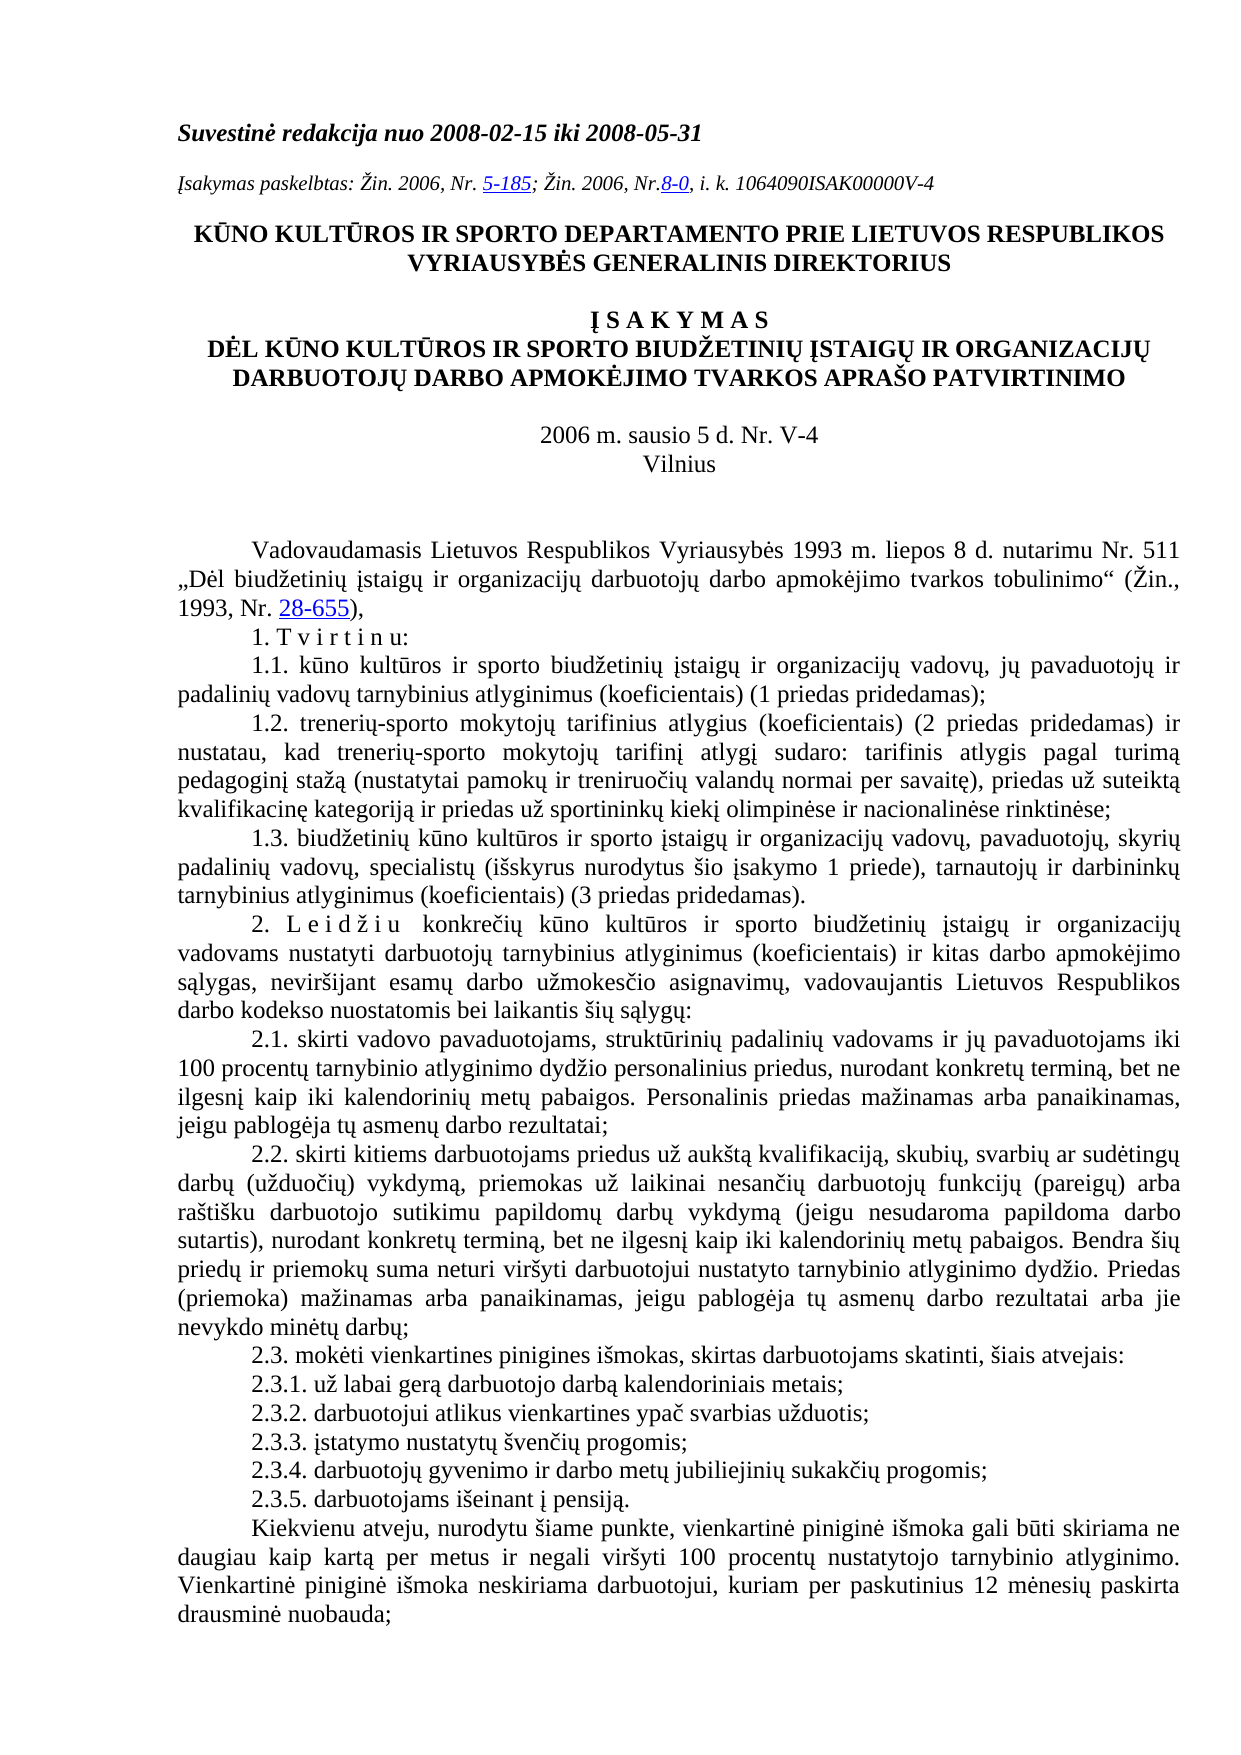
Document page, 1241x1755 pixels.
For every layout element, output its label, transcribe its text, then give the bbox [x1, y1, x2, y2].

text 2.1. skirti vadovo pavaduotojams, struktūrinių padalinių vadovams ir jų pavaduotojams iki 100 procentų tarnybinio atlyginimo dydžio personalinius priedus, nurodant konkretų terminą, bet ne ilgesnį kaip iki kalendorinių metų pabaigos. Personalinis priedas mažinamas arba panaikinamas, jeigu pablogėja tų asmenų darbo rezultatai; [177, 1024, 1181, 1139]
text 1.1. kūno kultūros ir sporto biudžetinių įstaigų ir organizacijų vadovų, jų pavaduotojų ir padalinių vadovų tarnybinius atlyginimus (koeficientais) (1 priedas pridedamas); [177, 650, 1181, 708]
text 2.3.3. įstatymo nustatytų švenčių progomis; [177, 1427, 1181, 1455]
text Vadovaudamasis Lietuvos Respublikos Vyriausybės 1993 m. liepos 8 d. nutarimu Nr. 511 „Dėl biudžetinių įstaigų ir organizacijų darbuotojų darbo apmokėjimo tvarkos tobulinimo“ (Žin., 1993, Nr. 28-655), [177, 535, 1181, 622]
text 1.2. trenerių-sporto mokytojų tarifinius atlygius (koeficientais) (2 priedas pridedamas) ir nustatau, kad trenerių-sporto mokytojų tarifinį atlygį sudaro: tarifinis atlygis pagal turimą pedagoginį stažą (nustatytai pamokų ir treniruočių valandų normai per savaitę), priedas už suteiktą kvalifikacinę kategoriją ir priedas už sportininkų kiekį olimpinėse ir nacionalinėse rinktinėse; [177, 708, 1181, 823]
text DĖL KŪNO KULTŪROS IR SPORTO BIUDŽETINIŲ ĮSTAIGŲ IR ORGANIZACIJŲ DARBUOTOJŲ DARBO APMOKĖJIMO TVARKOS APRAŠO PATVIRTINIMO [177, 334, 1181, 392]
text 1.3. biudžetinių kūno kultūros ir sporto įstaigų ir organizacijų vadovų, pavaduotojų, skyrių padalinių vadovų, specialistų (išskyrus nurodytus šio įsakymo 1 priede), tarnautojų ir darbininkų tarnybinius atlyginimus (koeficientais) (3 priedas pridedamas). [177, 823, 1181, 909]
text 2.3.4. darbuotojų gyvenimo ir darbo metų jubiliejinių sukakčių progomis; [177, 1455, 1181, 1484]
text Vilnius [177, 449, 1181, 478]
text 2.3.5. darbuotojams išeinant į pensiją. [177, 1484, 1181, 1513]
text 2.2. skirti kitiems darbuotojams priedus už aukštą kvalifikaciją, skubių, svarbių ar sudėtingų darbų (užduočių) vykdymą, priemokas už laikinai nesančių darbuotojų funkcijų (pareigų) arba raštišku darbuotojo sutikimu papildomų darbų vykdymą (jeigu nesudaroma papildoma darbo sutartis), nurodant konkretų terminą, bet ne ilgesnį kaip iki kalendorinių metų pabaigos. Bendra šių priedų ir priemokų suma neturi viršyti darbuotojui nustatyto tarnybinio atlyginimo dydžio. Priedas (priemoka) mažinamas arba panaikinamas, jeigu pablogėja tų asmenų darbo rezultatai arba jie nevykdo minėtų darbų; [177, 1139, 1181, 1340]
text Kiekvienu atveju, nurodytu šiame punkte, vienkartinė piniginė išmoka gali būti skiriama ne daugiau kaip kartą per metus ir negali viršyti 100 procentų nustatytojo tarnybinio atlyginimo. Vienkartinė piniginė išmoka neskiriama darbuotojui, kuriam per paskutinius 12 mėnesių paskirta drausminė nuobauda; [177, 1513, 1181, 1628]
text 1. Tvirtinu: [177, 622, 1181, 650]
text Į S A K Y M A S [177, 305, 1181, 334]
text 2006 m. sausio 5 d. Nr. V-4 [177, 420, 1181, 449]
text Įsakymas paskelbtas: Žin. 2006, Nr. 5-185; Žin. 2006, Nr.8-0, i. k. 1064090ISAK00000V-4 [177, 171, 1181, 195]
text KŪNO KULTŪROS IR SPORTO DEPARTAMENTO PRIE LIETUVOS RESPUBLIKOS VYRIAUSYBĖS GENERALINIS DIREKTORIUS [177, 219, 1181, 277]
text Suvestinė redakcija nuo 2008-02-15 iki 2008-05-31 [177, 118, 1181, 147]
text 2.3. mokėti vienkartines pinigines išmokas, skirtas darbuotojams skatinti, šiais atvejais: [177, 1340, 1181, 1369]
text 2.3.2. darbuotojui atlikus vienkartines ypač svarbias užduotis; [177, 1398, 1181, 1427]
text 2. Leidžiu konkrečių kūno kultūros ir sporto biudžetinių įstaigų ir organizacijų vadovams nustatyti darbuotojų tarnybinius atlyginimus (koeficientais) ir kitas darbo apmokėjimo sąlygas, neviršijant esamų darbo užmokesčio asignavimų, vadovaujantis Lietuvos Respublikos darbo kodekso nuostatomis bei laikantis šių sąlygų: [177, 909, 1181, 1024]
text 2.3.1. už labai gerą darbuotojo darbą kalendoriniais metais; [177, 1369, 1181, 1398]
